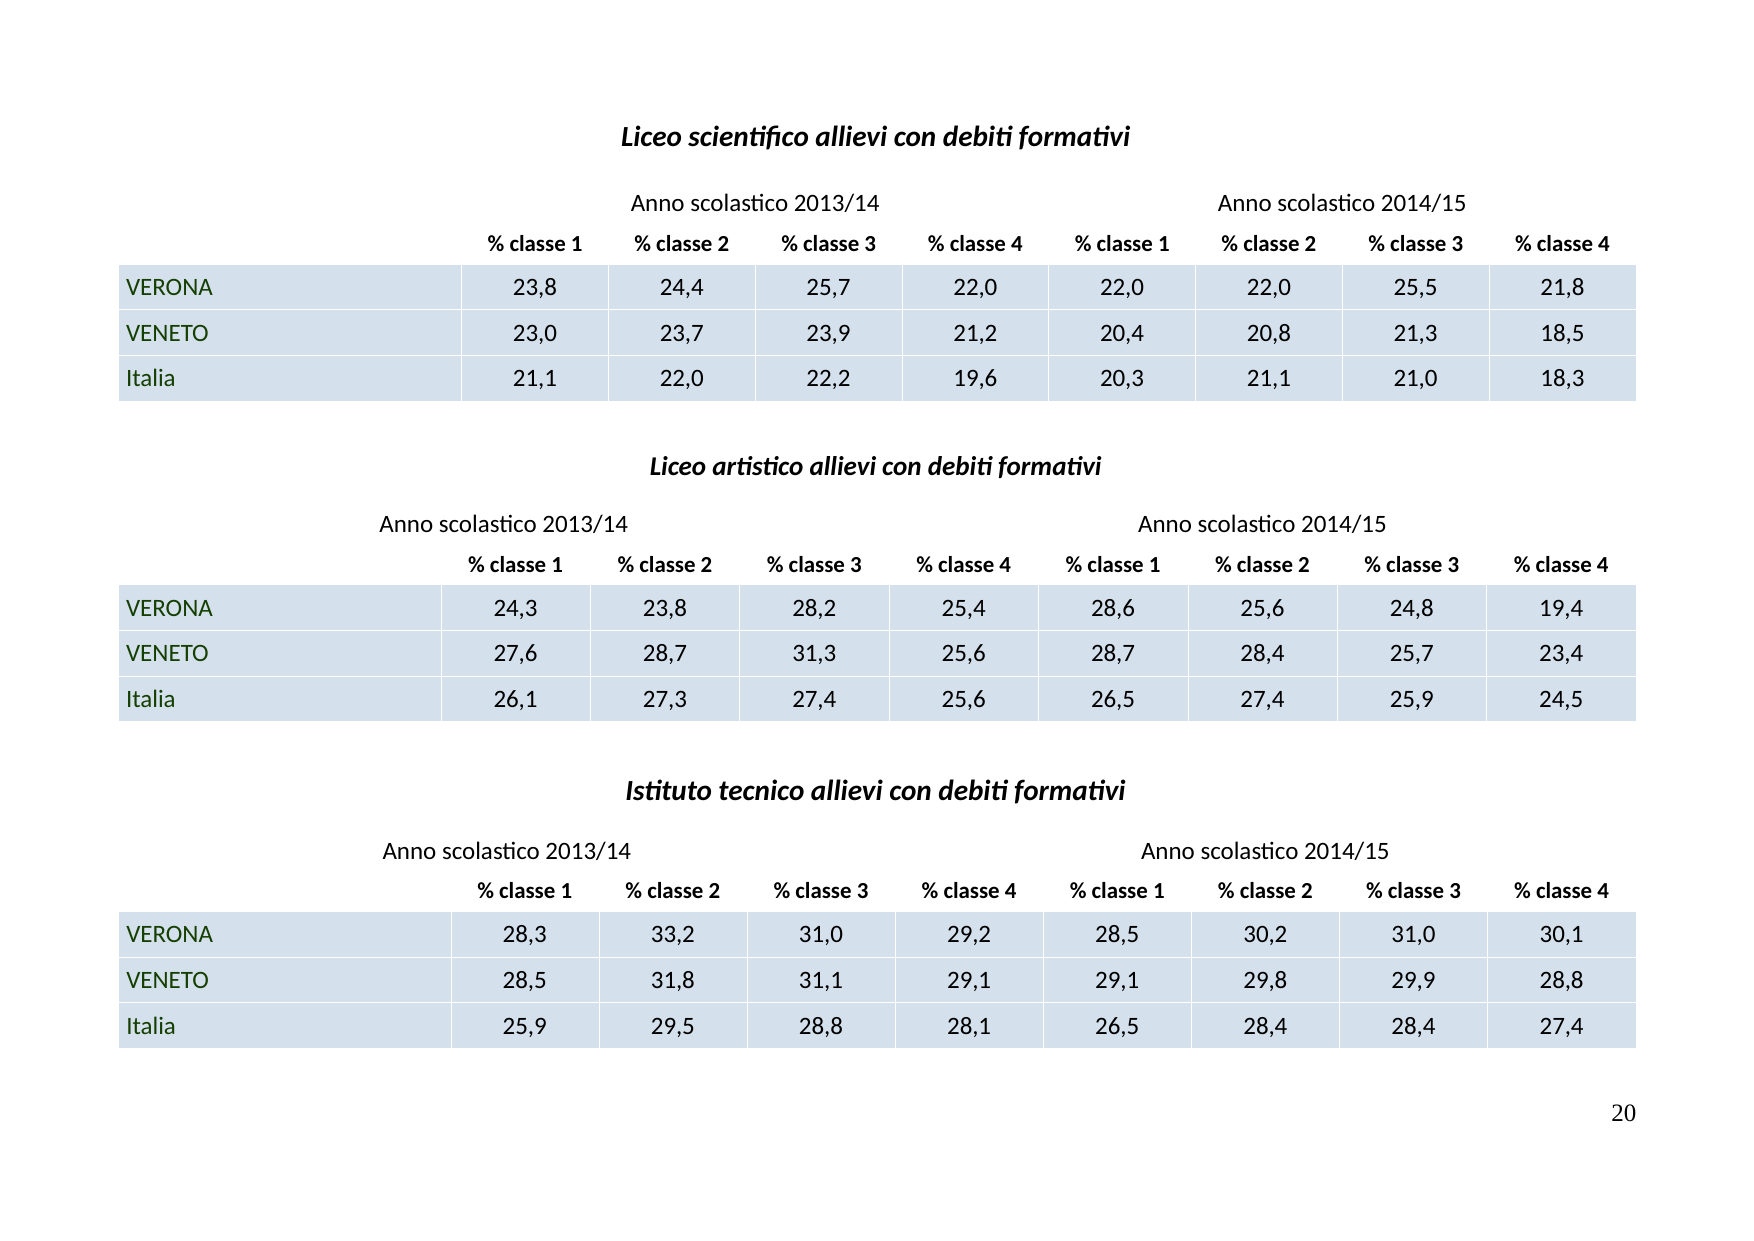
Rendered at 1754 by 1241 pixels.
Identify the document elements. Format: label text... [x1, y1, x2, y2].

table_cell 25,9 [1338, 677, 1486, 721]
table_cell % classe 1 [1039, 545, 1188, 584]
table_cell 23,0 [462, 310, 608, 355]
table_cell 20,8 [1196, 310, 1342, 355]
table_cell 33,2 [600, 912, 747, 957]
table_cell 21,1 [1196, 356, 1342, 401]
table_cell VERONA [119, 912, 451, 957]
table_cell Italia [119, 677, 441, 721]
table_cell 21,0 [1343, 356, 1489, 401]
table_cell % classe 3 [756, 224, 902, 264]
table_header Anno scolastico 2014/15 [890, 504, 1636, 544]
table_cell 28,7 [591, 631, 739, 676]
table_cell % classe 4 [903, 224, 1048, 264]
table_cell VENETO [119, 310, 461, 355]
table_cell 24,5 [1487, 677, 1636, 721]
table_cell 22,0 [1196, 265, 1342, 309]
table_cell 25,5 [1343, 265, 1489, 309]
table_cell % classe 1 [1049, 224, 1195, 264]
table_cell % classe 3 [748, 871, 895, 911]
table_cell % classe 2 [1196, 224, 1342, 264]
table_cell % classe 4 [1490, 224, 1636, 264]
table_cell 28,4 [1189, 631, 1337, 676]
table_cell 27,3 [591, 677, 739, 721]
table_cell 21,1 [462, 356, 608, 401]
table_header Anno scolastico 2013/14 [462, 184, 1048, 223]
table_cell % classe 4 [1487, 545, 1636, 584]
table_cell 31,0 [1340, 912, 1487, 957]
table_cell % classe 4 [1488, 871, 1636, 911]
table_cell 26,5 [1039, 677, 1188, 721]
table_header Anno scolastico 2014/15 [896, 831, 1636, 870]
table_cell % classe 3 [1338, 545, 1486, 584]
table_header Anno scolastico 2013/14 [119, 831, 895, 870]
text Istituto tecnico allievi con debiti formativi [118, 772, 1636, 808]
table_cell 25,7 [1338, 631, 1486, 676]
table_cell 23,9 [756, 310, 902, 355]
table_cell 29,1 [896, 958, 1043, 1002]
table_cell 18,3 [1490, 356, 1636, 401]
table_header Anno scolastico 2013/14 [119, 504, 889, 544]
table_cell 25,9 [452, 1003, 599, 1048]
table_cell 24,4 [609, 265, 755, 309]
table_cell 31,0 [748, 912, 895, 957]
table_cell 19,4 [1487, 585, 1636, 630]
table_cell VERONA [119, 265, 461, 309]
table_cell 25,4 [890, 585, 1038, 630]
table_cell % classe 3 [1340, 871, 1487, 911]
table_cell [119, 224, 461, 264]
table_cell 30,2 [1192, 912, 1339, 957]
table_cell 23,8 [591, 585, 739, 630]
table_cell [119, 545, 441, 584]
table_cell 27,4 [1488, 1003, 1636, 1048]
table_cell 29,2 [896, 912, 1043, 957]
text Liceo scientifico allievi con debiti formativi [118, 118, 1636, 154]
table_cell 28,1 [896, 1003, 1043, 1048]
table_cell % classe 3 [740, 545, 889, 584]
table_cell 18,5 [1490, 310, 1636, 355]
table_cell 28,8 [1488, 958, 1636, 1002]
table_cell 23,4 [1487, 631, 1636, 676]
table_cell % classe 2 [1189, 545, 1337, 584]
table_cell 21,8 [1490, 265, 1636, 309]
table_cell 27,4 [740, 677, 889, 721]
table_cell 28,5 [1044, 912, 1191, 957]
table_cell 28,4 [1192, 1003, 1339, 1048]
table_cell 19,6 [903, 356, 1048, 401]
table_cell 29,9 [1340, 958, 1487, 1002]
table_cell 24,8 [1338, 585, 1486, 630]
table_cell 25,6 [1189, 585, 1337, 630]
table_cell % classe 4 [890, 545, 1038, 584]
table_header Anno scolastico 2014/15 [1049, 184, 1636, 223]
table_cell % classe 2 [591, 545, 739, 584]
table_cell 22,0 [609, 356, 755, 401]
table_cell 27,4 [1189, 677, 1337, 721]
table_cell 28,8 [748, 1003, 895, 1048]
table_cell Italia [119, 1003, 451, 1048]
table_cell 28,5 [452, 958, 599, 1002]
table_cell % classe 2 [600, 871, 747, 911]
table_cell 22,0 [1049, 265, 1195, 309]
table_cell % classe 3 [1343, 224, 1489, 264]
table_cell 27,6 [442, 631, 590, 676]
table_cell % classe 2 [609, 224, 755, 264]
table_cell 25,6 [890, 631, 1038, 676]
table_cell 28,2 [740, 585, 889, 630]
table_cell % classe 2 [1192, 871, 1339, 911]
table_cell 25,7 [756, 265, 902, 309]
table_cell [119, 871, 451, 911]
table_cell 21,3 [1343, 310, 1489, 355]
table_cell % classe 1 [452, 871, 599, 911]
table_cell VENETO [119, 631, 441, 676]
table_cell 28,3 [452, 912, 599, 957]
table_cell VERONA [119, 585, 441, 630]
table_cell 23,7 [609, 310, 755, 355]
table_cell 26,5 [1044, 1003, 1191, 1048]
table_cell % classe 1 [442, 545, 590, 584]
table_cell 31,8 [600, 958, 747, 1002]
table_cell 22,0 [903, 265, 1048, 309]
table_cell 20,3 [1049, 356, 1195, 401]
table_cell 31,3 [740, 631, 889, 676]
table_cell VENETO [119, 958, 451, 1002]
table_cell % classe 4 [896, 871, 1043, 911]
table_cell 28,6 [1039, 585, 1188, 630]
table_cell 29,5 [600, 1003, 747, 1048]
text Liceo artistico allievi con debiti formativi [118, 449, 1636, 482]
table_header [119, 184, 461, 223]
table_cell 31,1 [748, 958, 895, 1002]
table_cell 28,4 [1340, 1003, 1487, 1048]
table_cell 24,3 [442, 585, 590, 630]
table_cell 20,4 [1049, 310, 1195, 355]
table_cell 23,8 [462, 265, 608, 309]
table_cell 28,7 [1039, 631, 1188, 676]
table_cell 30,1 [1488, 912, 1636, 957]
table_cell % classe 1 [462, 224, 608, 264]
table_cell 25,6 [890, 677, 1038, 721]
table_cell Italia [119, 356, 461, 401]
table_cell 22,2 [756, 356, 902, 401]
table_cell % classe 1 [1044, 871, 1191, 911]
table_cell 29,8 [1192, 958, 1339, 1002]
table_cell 29,1 [1044, 958, 1191, 1002]
table_cell 26,1 [442, 677, 590, 721]
table_cell 21,2 [903, 310, 1048, 355]
